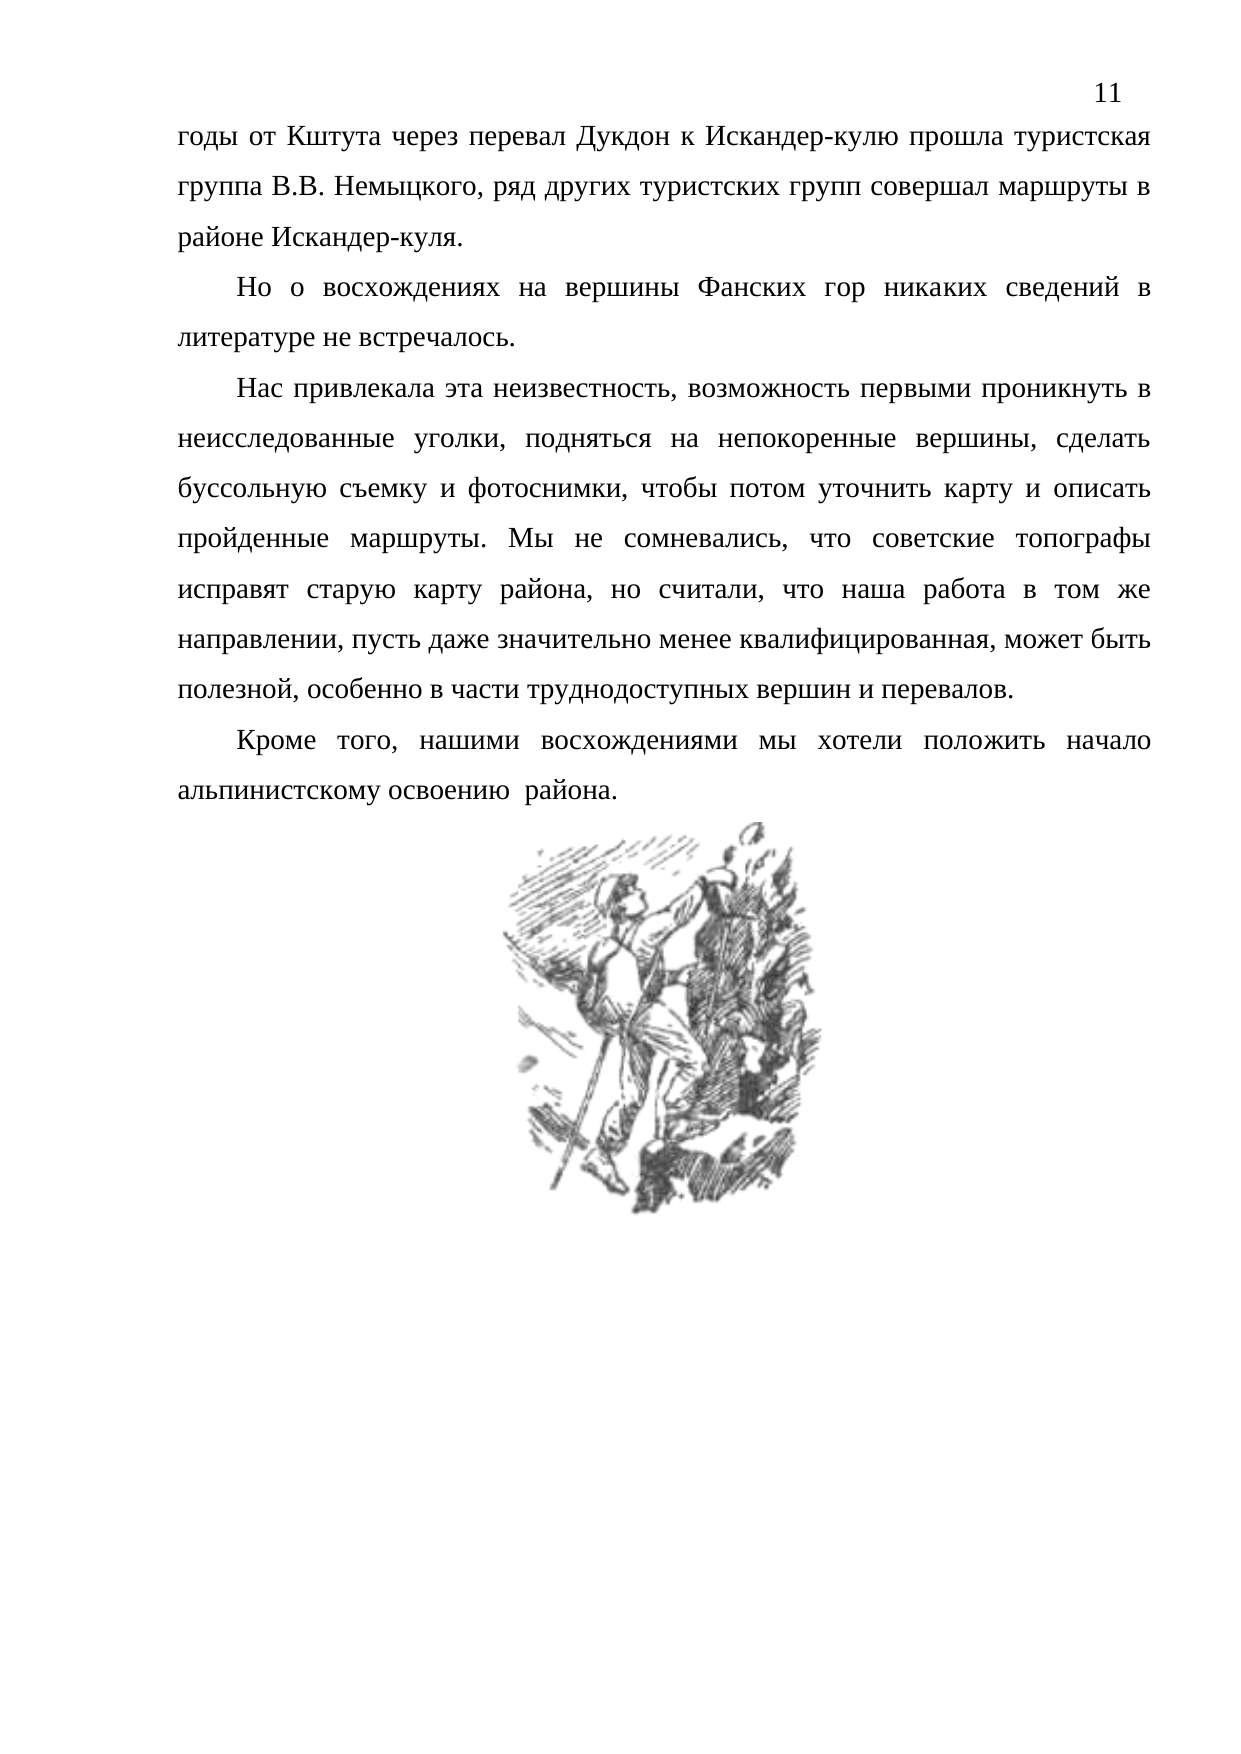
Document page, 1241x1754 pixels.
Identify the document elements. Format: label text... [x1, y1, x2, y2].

text Но о восхождениях на вершины Фанских гор ника­ких сведений в литературе не встречалось. [177, 269, 1152, 353]
picture [502, 822, 826, 1220]
text Кроме того, нашими восхождениями мы хотели поло­жить начало альпинистскому освоению района. [177, 722, 1152, 806]
text годы от Кштута через перевал Дукдон к Искандер-кулю прошла туристская группа В.В. Немыцкого, ряд других туристских групп совершал маршруты в районе Искандер-куля. [177, 118, 1152, 252]
text Нас привлекала эта неизвестность, возможность пер­выми проникнуть в неисследованные уголки, подняться на непокоренные вершины, сделать буссольную съемку и фо­тоснимки, чтобы потом уточнить карту и описать прой­денные маршруты. Мы не сомневались, что советские топографы исправят старую карту района, но считали, что наша работа в том же направлении, пусть даже значи­тельно менее квалифицированная, может быть полезной, особенно в части труднодоступных вершин и перевалов. [177, 370, 1152, 705]
